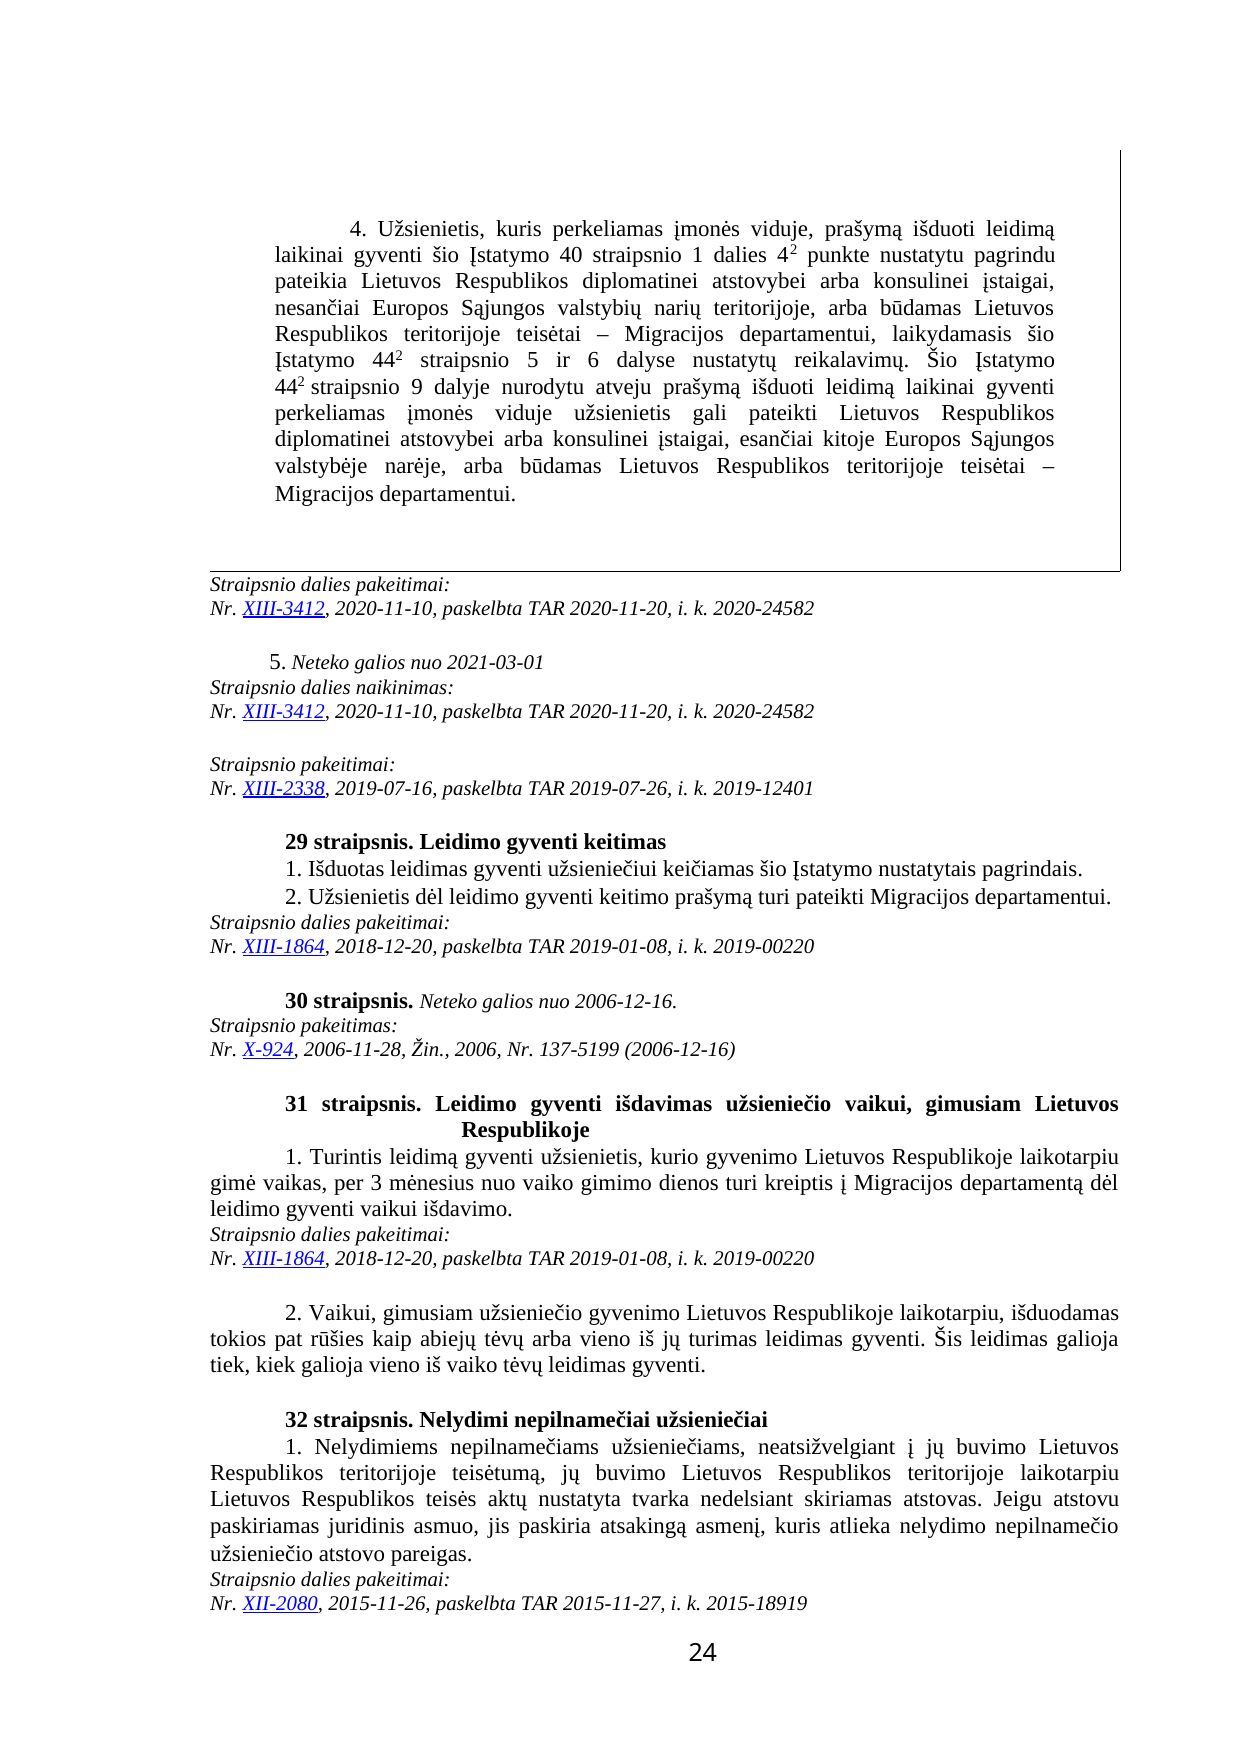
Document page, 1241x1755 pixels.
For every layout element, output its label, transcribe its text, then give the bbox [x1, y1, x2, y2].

text Straipsnio dalies pakeitimai: [210, 910, 1120, 934]
text Straipsnio pakeitimas: [210, 1013, 1120, 1037]
text Straipsnio dalies pakeitimai: [210, 571, 1120, 596]
text Straipsnio pakeitimai: [210, 752, 1120, 776]
text 2. Vaikui, gimusiam užsieniečio gyvenimo Lietuvos Respublikoje laikotarpiu, išduodamas tokios pat rūšies kaip abiejų tėvų arba vieno iš jų turimas leidimas gyventi. Šis leidimas galioja tiek, kiek galioja vieno iš vaiko tėvų leidimas gyventi. [210, 1299, 1120, 1378]
text 2. Užsienietis dėl leidimo gyventi keitimo prašymą turi pateikti Migracijos departamentui. [210, 881, 1120, 910]
text 4. Užsienietis, kuris perkeliamas įmonės viduje, prašymą išduoti leidimą laikinai gyventi šio Įstatymo 40 straipsnio 1 dalies 42 punkte nustatytu pagrindu pateikia Lietuvos Respublikos diplomatinei atstovybei arba konsulinei įstaigai, nesančiai Europos Sąjungos valstybių narių teritorijoje, arba būdamas Lietuvos Respublikos teritorijoje teisėtai – Migracijos departamentui, laikydamasis šio Įstatymo 442 straipsnio 5 ir 6 dalyse nustatytų reikalavimų. Šio Įstatymo 442 straipsnio 9 dalyje nurodytu atveju prašymą išduoti leidimą laikinai gyventi perkeliamas įmonės viduje užsienietis gali pateikti Lietuvos Respublikos diplomatinei atstovybei arba konsulinei įstaigai, esančiai kitoje Europos Sąjungos valstybėje narėje, arba būdamas Lietuvos Respublikos teritorijoje teisėtai – Migracijos departamentui. [210, 150, 1120, 571]
text 5. Neteko galios nuo 2021-03-01 [210, 648, 1120, 675]
text Straipsnio dalies naikinimas: [210, 675, 1120, 699]
text 1. Išduotas leidimas gyventi užsieniečiui keičiamas šio Įstatymo nustatytais pagrindais. [210, 855, 1120, 881]
text Nr. XIII-1864, 2018-12-20, paskelbta TAR 2019-01-08, i. k. 2019-00220 [210, 1246, 1120, 1270]
text Nr. XIII-2338, 2019-07-16, paskelbta TAR 2019-07-26, i. k. 2019-12401 [210, 776, 1120, 800]
text 31 straipsnis. Leidimo gyventi išdavimas užsieniečio vaikui, gimusiam Lietuvos Respublikoje [285, 1090, 1120, 1143]
text 32 straipsnis. Nelydimi nepilnamečiai užsieniečiai [210, 1406, 1120, 1433]
text Straipsnio dalies pakeitimai: [210, 1222, 1120, 1246]
text 1. Nelydimiems nepilnamečiams užsieniečiams, neatsižvelgiant į jų buvimo Lietuvos Respublikos teritorijoje teisėtumą, jų buvimo Lietuvos Respublikos teritorijoje laikotarpiu Lietuvos Respublikos teisės aktų nustatyta tvarka nedelsiant skiriamas atstovas. Jeigu atstovu paskiriamas juridinis asmuo, jis paskiria atsakingą asmenį, kuris atlieka nelydimo nepilnamečio užsieniečio atstovo pareigas. [210, 1433, 1120, 1567]
text Nr. XIII-3412, 2020-11-10, paskelbta TAR 2020-11-20, i. k. 2020-24582 [210, 699, 1120, 723]
text Nr. X-924, 2006-11-28, Žin., 2006, Nr. 137-5199 (2006-12-16) [210, 1037, 1120, 1061]
text 30 straipsnis. Neteko galios nuo 2006-12-16. [210, 987, 1120, 1013]
text Nr. XIII-1864, 2018-12-20, paskelbta TAR 2019-01-08, i. k. 2019-00220 [210, 934, 1120, 958]
text 29 straipsnis. Leidimo gyventi keitimas [210, 828, 1120, 855]
text Nr. XII-2080, 2015-11-26, paskelbta TAR 2015-11-27, i. k. 2015-18919 [210, 1591, 1120, 1615]
text 1. Turintis leidimą gyventi užsienietis, kurio gyvenimo Lietuvos Respublikoje laikotarpiu gimė vaikas, per 3 mėnesius nuo vaiko gimimo dienos turi kreiptis į Migracijos departamentą dėl leidimo gyventi vaikui išdavimo. [210, 1143, 1120, 1222]
text Nr. XIII-3412, 2020-11-10, paskelbta TAR 2020-11-20, i. k. 2020-24582 [210, 596, 1120, 619]
text Straipsnio dalies pakeitimai: [210, 1567, 1120, 1591]
